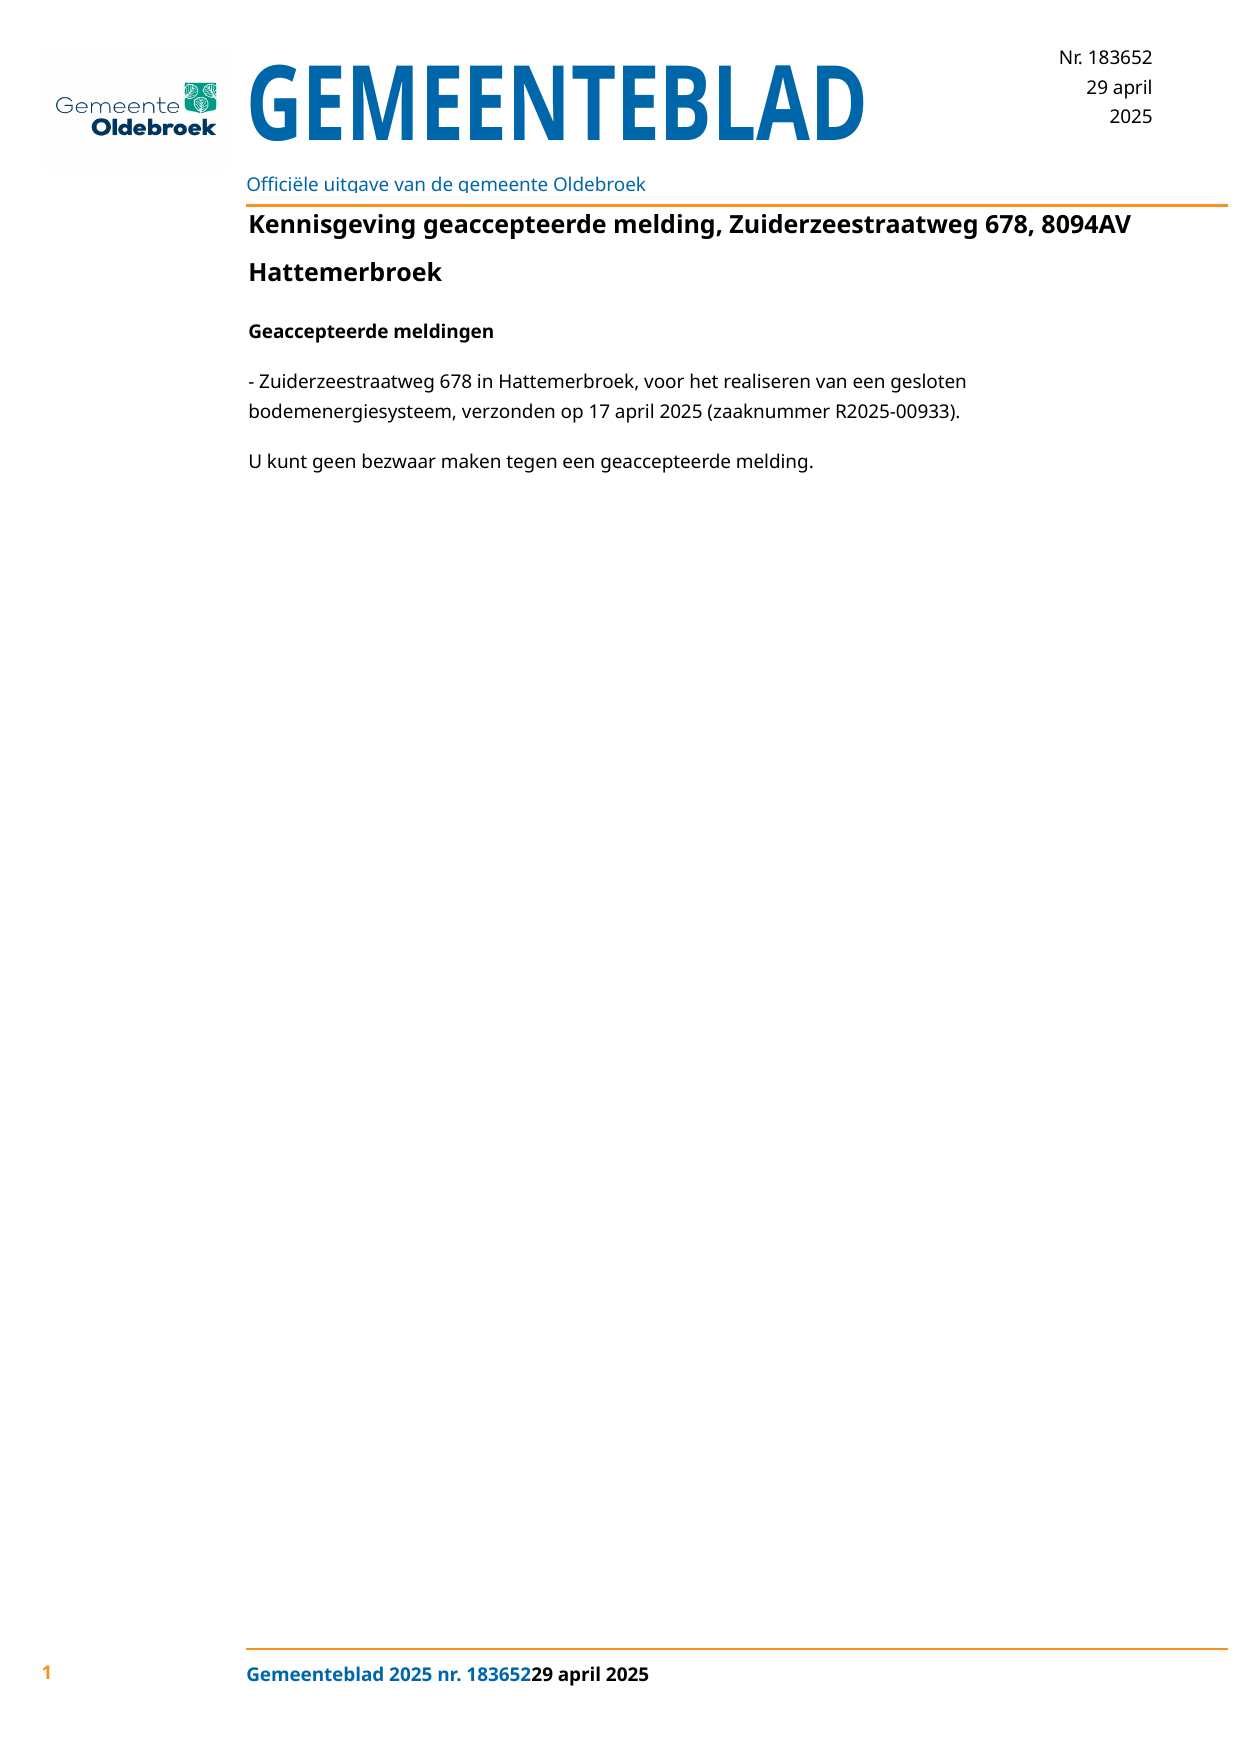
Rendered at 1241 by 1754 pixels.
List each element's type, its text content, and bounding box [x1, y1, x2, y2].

text Geaccepteerde meldingen [248, 318, 1152, 344]
text - Zuiderzeestraatweg 678 in Hattemerbroek, voor het realiseren van een gesloten bodemenergiesysteem, verzonden op 17 april 2025 (zaaknummer R2025-00933). [248, 368, 1152, 424]
text U kunt geen bezwaar maken tegen een geaccepteerde melding. [248, 448, 1152, 474]
text Kennisgeving geaccepteerde melding, Zuiderzeestraatweg 678, 8094AV Hattemerbroek [248, 207, 1152, 288]
picture [41, 47, 231, 172]
